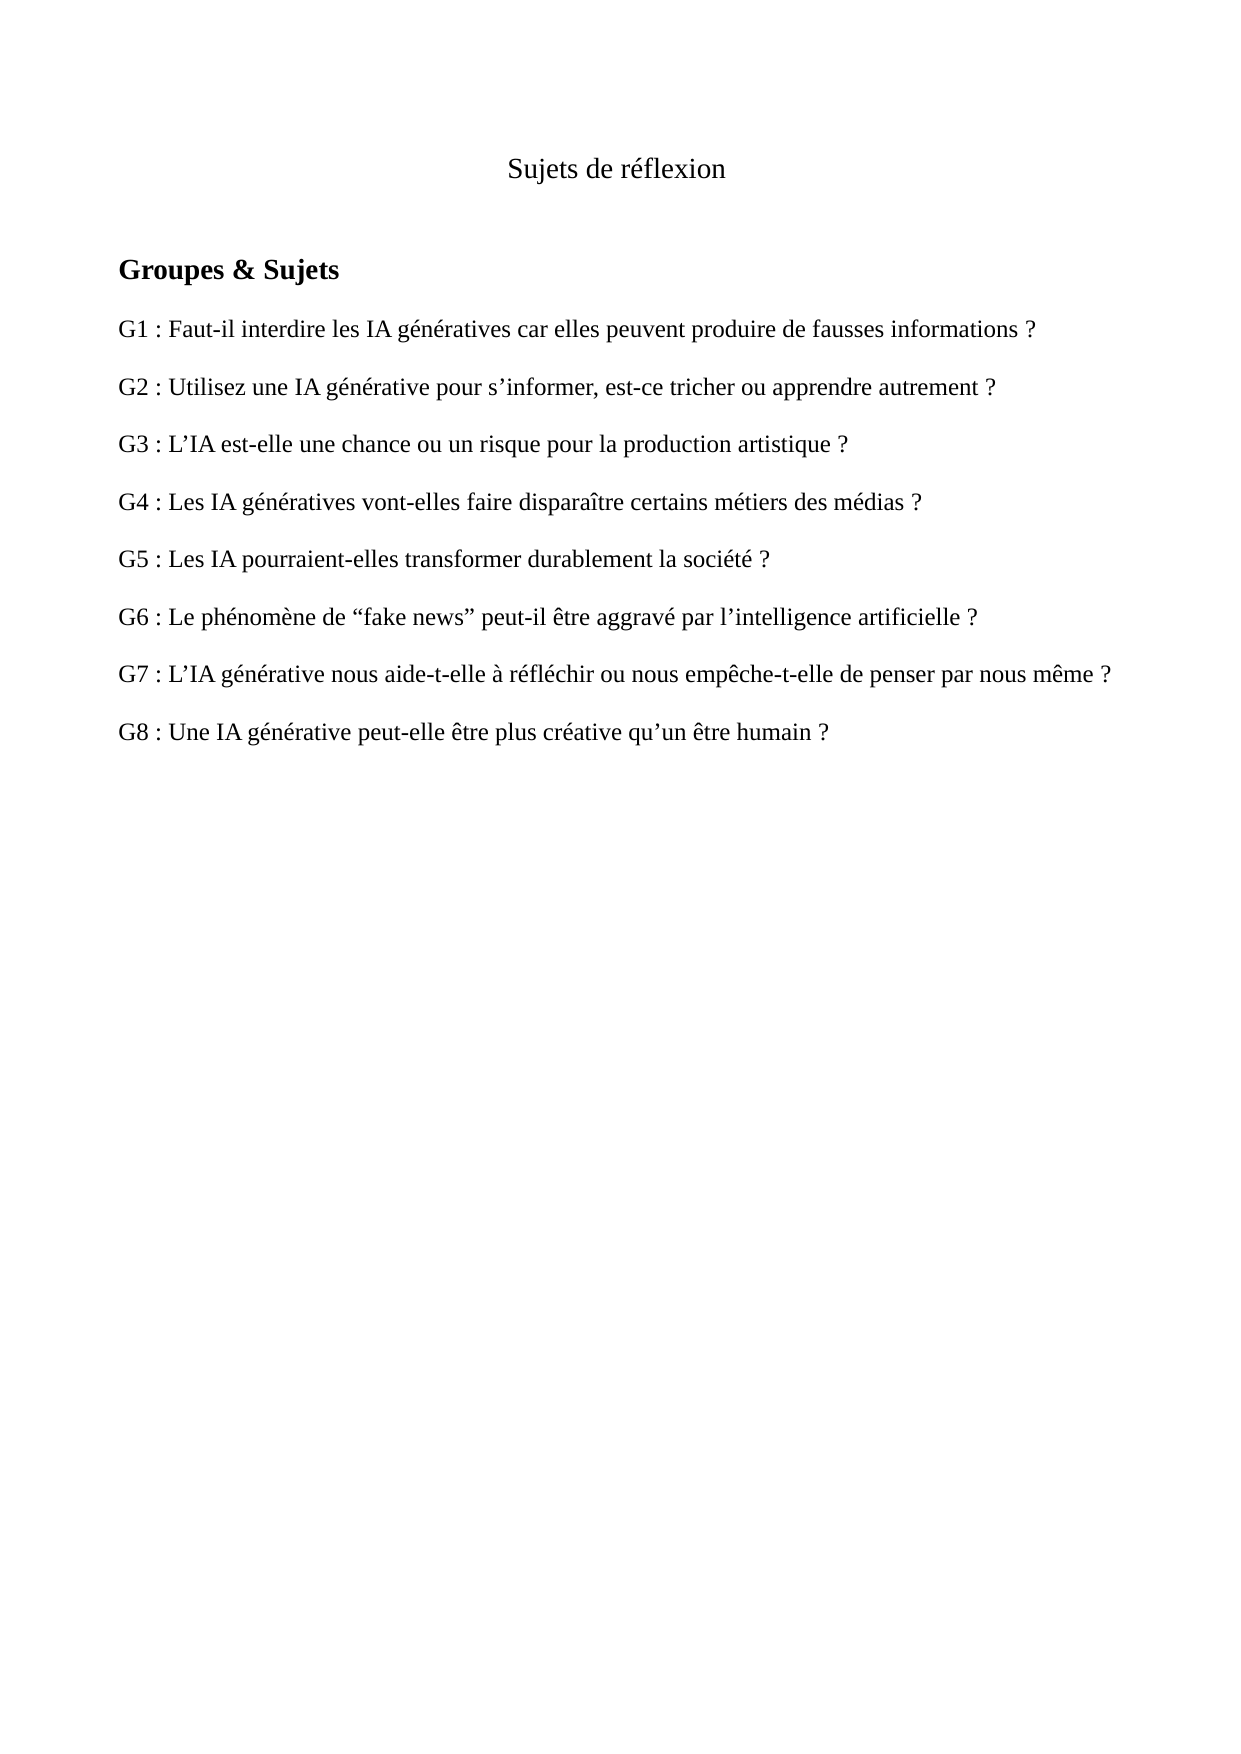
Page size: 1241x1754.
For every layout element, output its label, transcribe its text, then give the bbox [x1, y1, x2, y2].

text G3 : L’IA est-elle une chance ou un risque pour la production artistique ? [118, 429, 1122, 458]
text G5 : Les IA pourraient-elles transformer durablement la société ? [118, 544, 1122, 573]
text G4 : Les IA génératives vont-elles faire disparaître certains métiers des médias ? [118, 487, 1122, 516]
text G6 : Le phénomène de “fake news” peut-il être aggravé par l’intelligence artificielle ? [118, 602, 1122, 631]
text G2 : Utilisez une IA générative pour s’informer, est-ce tricher ou apprendre autrement ? [118, 372, 1122, 401]
text G8 : Une IA générative peut-elle être plus créative qu’un être humain ? [118, 717, 1122, 746]
text G1 : Faut-il interdire les IA génératives car elles peuvent produire de fausses informations ? [118, 314, 1122, 343]
text Groupes & Sujets [118, 252, 1122, 286]
text G7 : L’IA générative nous aide-t-elle à réfléchir ou nous empêche-t-elle de penser par nous même ? [118, 659, 1122, 688]
text Sujets de réflexion [118, 152, 1122, 185]
